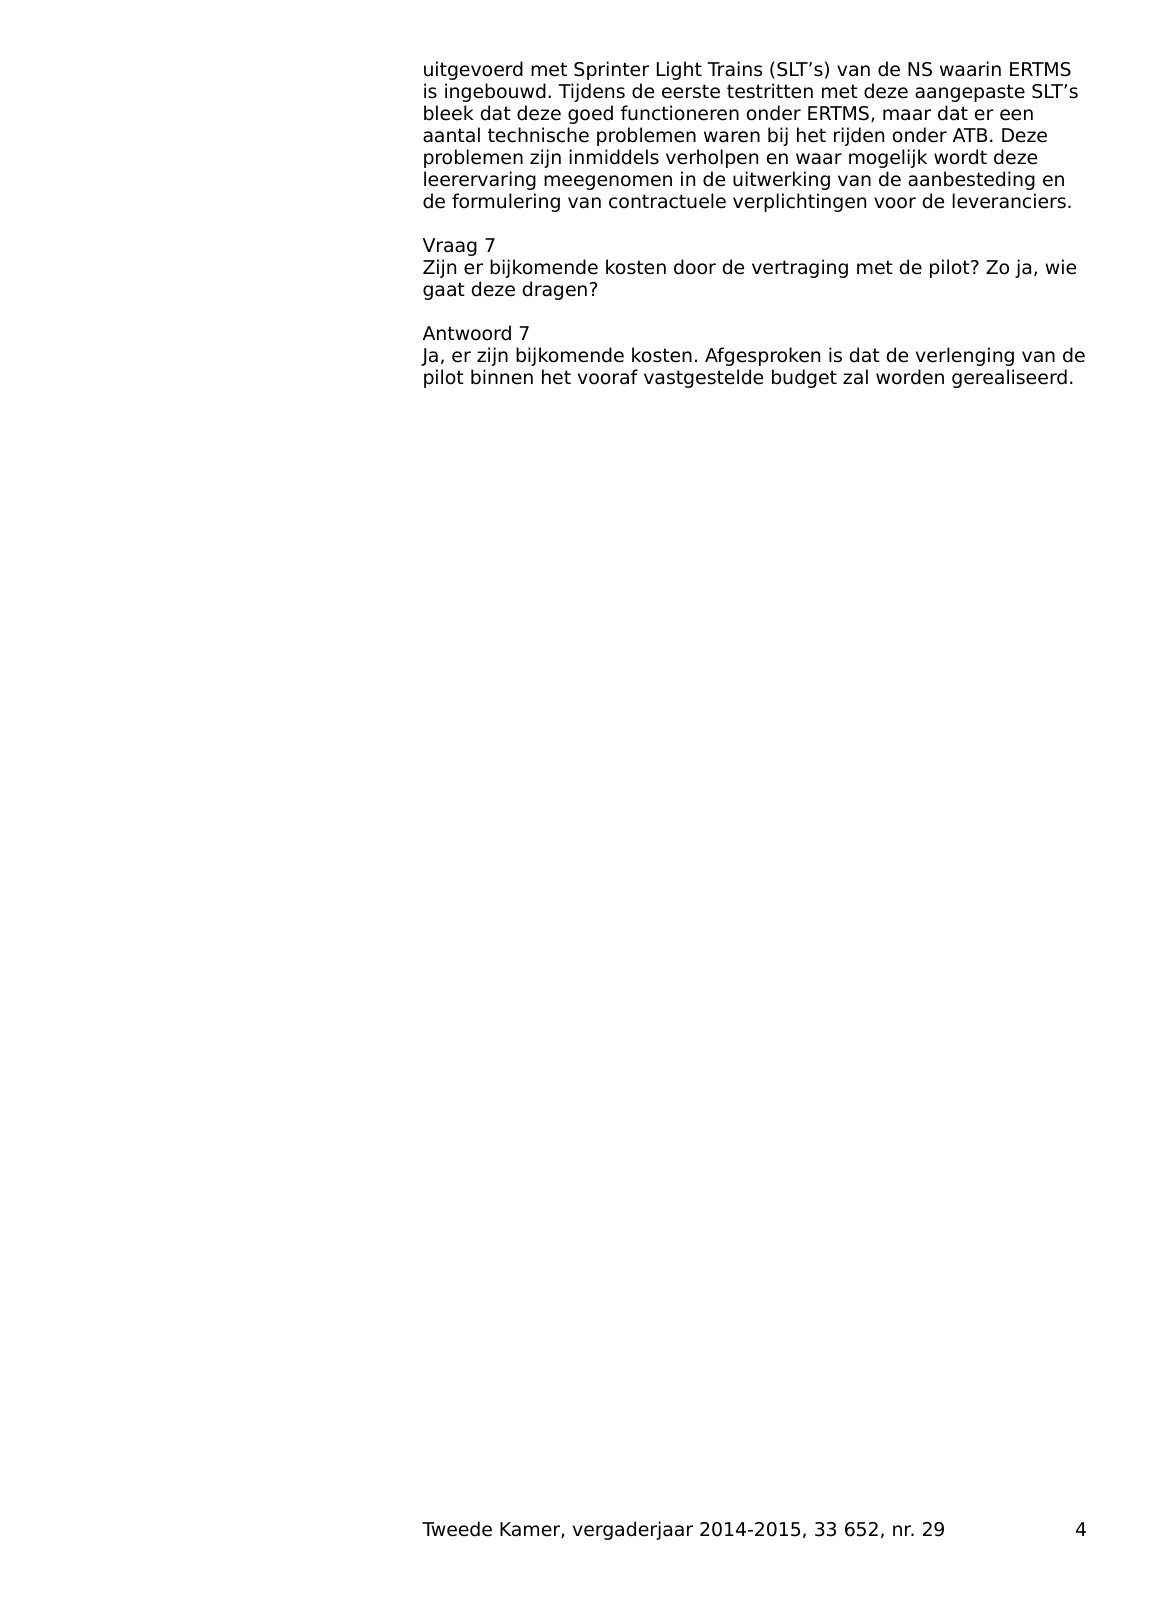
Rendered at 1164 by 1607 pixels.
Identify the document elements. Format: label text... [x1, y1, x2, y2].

text Vraag 7 [422, 235, 1087, 257]
text Antwoord 7 [422, 323, 1087, 345]
text Zijn er bijkomende kosten door de vertraging met de pilot? Zo ja, wie gaat deze dragen? [422, 257, 1087, 301]
text Ja, er zijn bijkomende kosten. Afgesproken is dat de verlenging van de pilot binnen het vooraf vastgestelde budget zal worden gerealiseerd. [422, 345, 1087, 389]
text uitgevoerd met Sprinter Light Trains (SLT’s) van de NS waarin ERTMS is ingebouwd. Tijdens de eerste testritten met deze aangepaste SLT’s bleek dat deze goed functioneren onder ERTMS, maar dat er een aantal technische problemen waren bij het rijden onder ATB. Deze problemen zijn inmiddels verholpen en waar mogelijk wordt deze leerervaring meegenomen in de uitwerking van de aanbesteding en de formulering van contractuele verplichtingen voor de leveranciers. [422, 59, 1087, 213]
